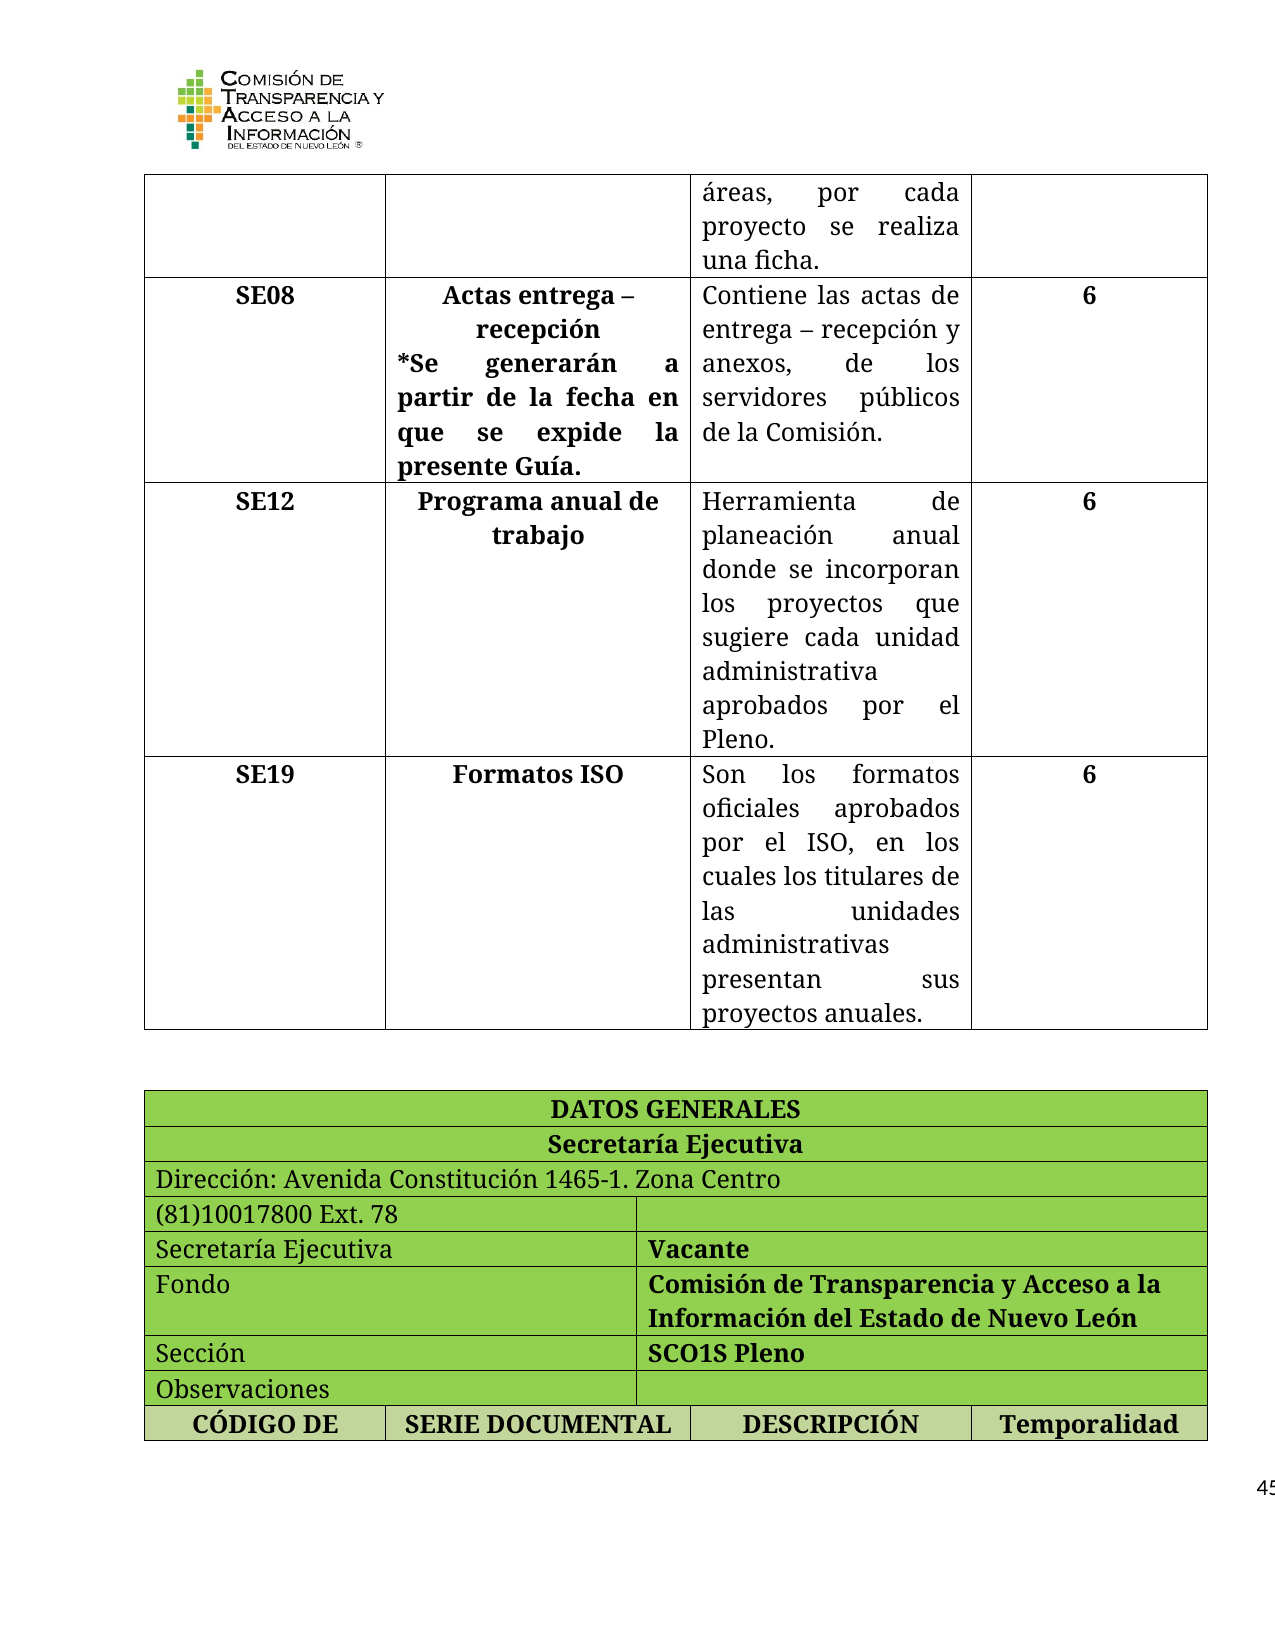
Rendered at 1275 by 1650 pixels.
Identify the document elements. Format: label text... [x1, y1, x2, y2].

table_cell Programa anual de trabajo [386, 483, 690, 756]
table_cell Herramienta de planeación anual donde se incorporan los proyectos que sugiere cada unidad administrativa aprobados por el Pleno. [691, 483, 971, 756]
table_cell Sección [145, 1336, 636, 1370]
table_cell Actas entrega – recepción *Se generarán a partir de la fecha en que se expide la presente Guía. [386, 278, 690, 482]
table_cell Fondo [145, 1267, 636, 1335]
table_cell Secretaría Ejecutiva [145, 1232, 636, 1266]
table_cell [637, 1197, 1207, 1231]
table_cell SE19 [145, 757, 385, 1029]
table_cell SERIE DOCUMENTAL [386, 1406, 690, 1440]
table_cell Comisión de Transparencia y Acceso a la Información del Estado de Nuevo León [637, 1267, 1207, 1335]
table_cell Vacante [637, 1232, 1207, 1266]
table_cell Formatos ISO [386, 757, 690, 1029]
table_cell Secretaría Ejecutiva [145, 1127, 1207, 1161]
table_cell Temporalidad [972, 1406, 1207, 1440]
table_cell 6 [972, 483, 1207, 756]
table_cell SE12 [145, 483, 385, 756]
table_cell Son los formatos oficiales aprobados por el ISO, en los cuales los titulares de las unidades administrativas presentan sus proyectos anuales. [691, 757, 971, 1029]
table_cell DESCRIPCIÓN [691, 1406, 971, 1440]
table_cell SE08 [145, 278, 385, 482]
table_cell [145, 175, 385, 277]
table_cell [972, 175, 1207, 277]
table_cell áreas, por cada proyecto se realiza una ficha. [691, 175, 971, 277]
table_cell [637, 1371, 1207, 1405]
table_cell CÓDIGO DE [145, 1406, 385, 1440]
table_cell Observaciones [145, 1371, 636, 1405]
table_cell 6 [972, 757, 1207, 1029]
table_cell 6 [972, 278, 1207, 482]
table_cell SCO1S Pleno [637, 1336, 1207, 1370]
table_cell Contiene las actas de entrega – recepción y anexos, de los servidores públicos de la Comisión. [691, 278, 971, 482]
table_cell (81)10017800 Ext. 78 [145, 1197, 636, 1231]
table_cell [386, 175, 690, 277]
table_header DATOS GENERALES [145, 1091, 1207, 1126]
table_cell Dirección: Avenida Constitución 1465-1. Zona Centro [145, 1162, 1207, 1196]
